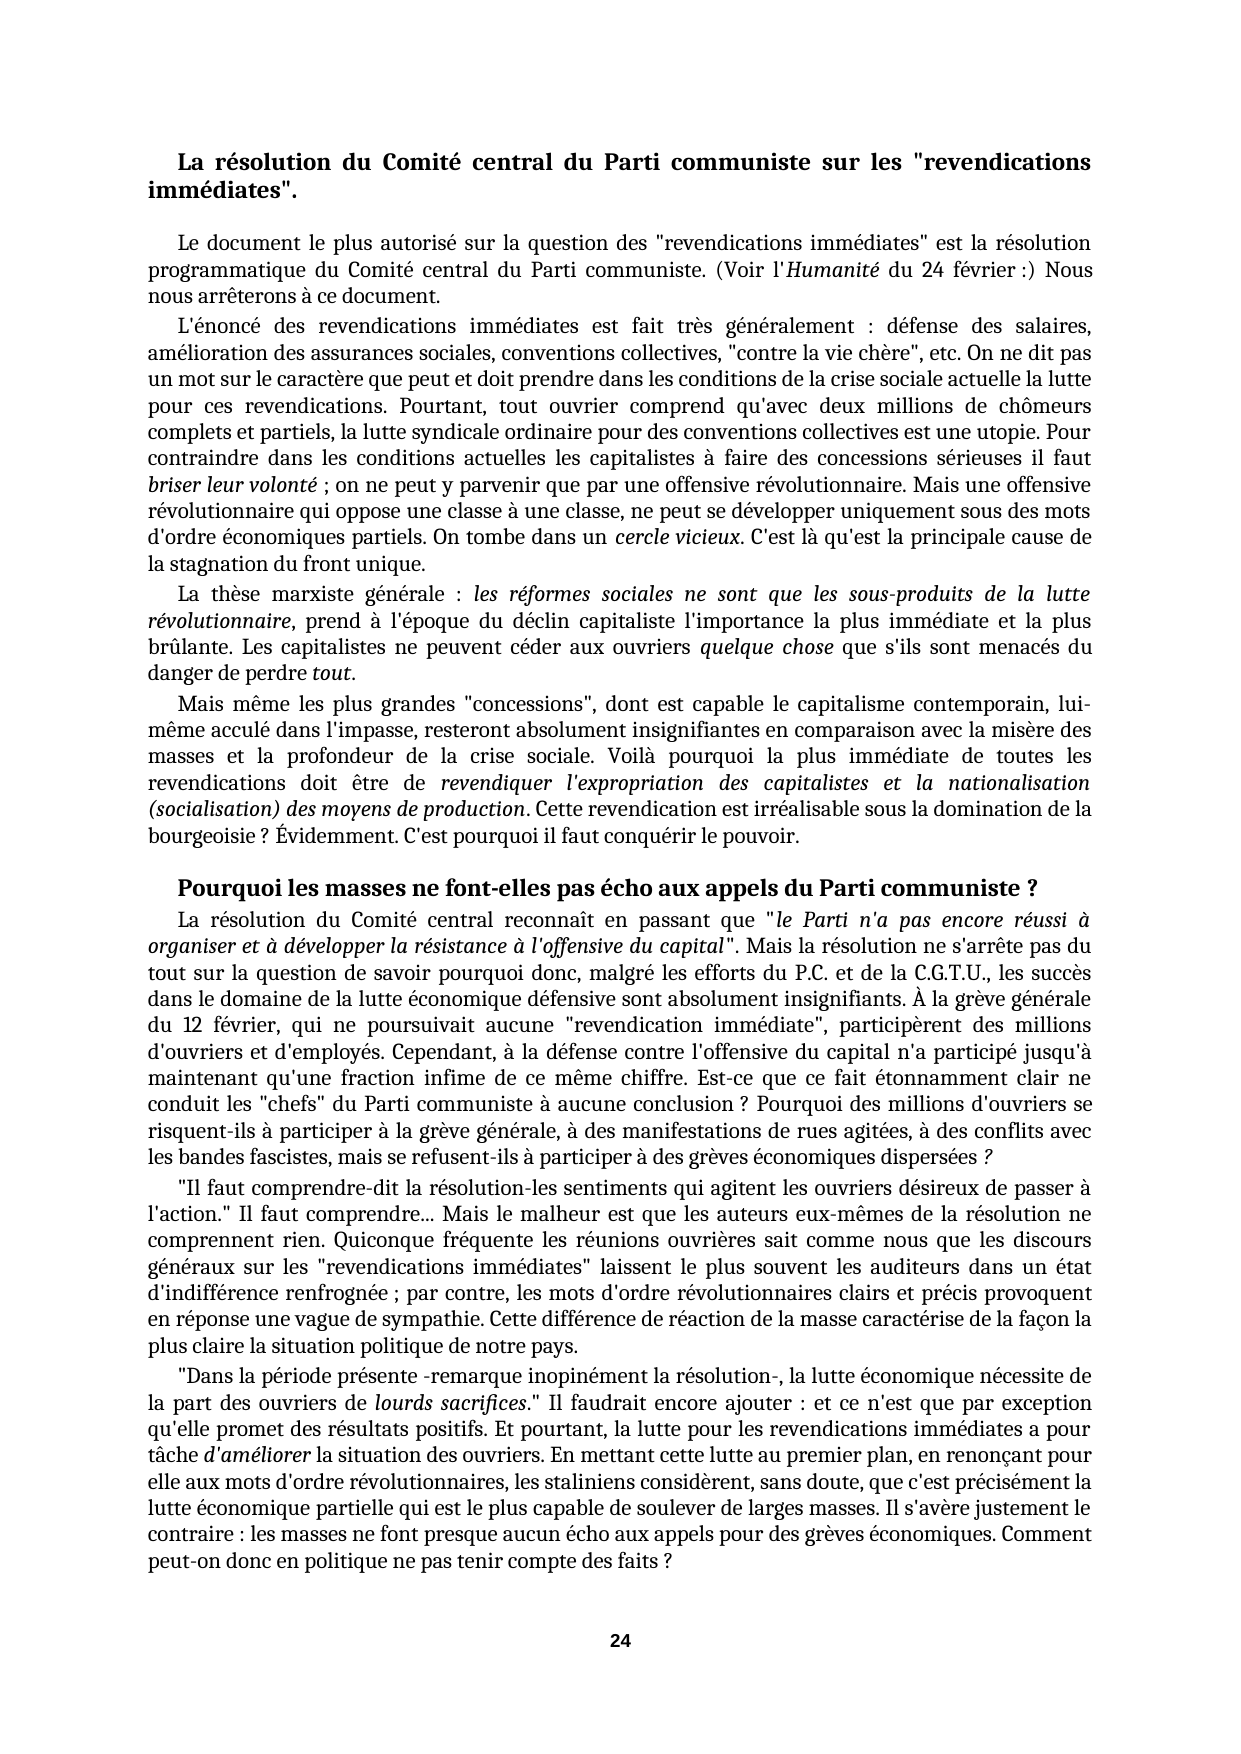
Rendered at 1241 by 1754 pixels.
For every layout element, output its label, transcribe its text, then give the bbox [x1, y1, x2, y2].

text La résolution du Comité central du Parti communiste sur les "revendications immédiates". [148, 148, 1093, 205]
text Le document le plus autorisé sur la question des "revendications immédiates" est la résolution programmatique du Comité central du Parti communiste. (Voir l'Humanité du 24 février :) Nous nous arrêterons à ce document. [148, 230, 1093, 309]
text La thèse marxiste générale : les réformes sociales ne sont que les sous-produits de la lutte révolutionnaire, prend à l'époque du déclin capitaliste l'importance la plus immédiate et la plus brûlante. Les capitalistes ne peuvent céder aux ouvriers quelque chose que s'ils sont menacés du danger de perdre tout. [148, 581, 1093, 686]
text "Dans la période présente -remarque inopinément la résolution-, la lutte économique nécessite de la part des ouvriers de lourds sacrifices." Il faudrait encore ajouter : et ce n'est que par exception qu'elle promet des résultats positifs. Et pourtant, la lutte pour les revendications immédiates a pour tâche d'améliorer la situation des ouvriers. En mettant cette lutte au premier plan, en renonçant pour elle aux mots d'ordre révolutionnaires, les staliniens considèrent, sans doute, que c'est précisément la lutte économique partielle qui est le plus capable de soulever de larges masses. Il s'avère justement le contraire : les masses ne font presque aucun écho aux appels pour des grèves économiques. Comment peut-on donc en politique ne pas tenir compte des faits ? [148, 1363, 1093, 1574]
text La résolution du Comité central reconnaît en passant que "le Parti n'a pas encore réussi à organiser et à développer la résistance à l'offensive du capital". Mais la résolution ne s'arrête pas du tout sur la question de savoir pourquoi donc, malgré les efforts du P.C. et de la C.G.T.U., les succès dans le domaine de la lutte économique défensive sont absolument insignifiants. À la grève générale du 12 février, qui ne poursuivait aucune "revendication immédiate", participèrent des millions d'ouvriers et d'employés. Cependant, à la défense contre l'offensive du capital n'a participé jusqu'à maintenant qu'une fraction infime de ce même chiffre. Est-ce que ce fait étonnamment clair ne conduit les "chefs" du Parti communiste à aucune conclusion ? Pourquoi des millions d'ouvriers se risquent-ils à participer à la grève générale, à des manifestations de rues agitées, à des conflits avec les bandes fascistes, mais se refusent-ils à participer à des grèves économiques dispersées ? [148, 907, 1093, 1170]
text Mais même les plus grandes "concessions", dont est capable le capitalisme contemporain, lui-même acculé dans l'impasse, resteront absolument insignifiantes en comparaison avec la misère des masses et la profondeur de la crise sociale. Voilà pourquoi la plus immédiate de toutes les revendications doit être de revendiquer l'expropriation des capitalistes et la nationalisation (socialisation) des moyens de production. Cette revendication est irréalisable sous la domination de la bourgeoisie ? Évidemment. C'est pourquoi il faut conquérir le pouvoir. [148, 691, 1093, 849]
text Pourquoi les masses ne font-elles pas écho aux appels du Parti communiste ? [148, 874, 1093, 902]
text L'énoncé des revendications immédiates est fait très généralement : défense des salaires, amélioration des assurances sociales, conventions collectives, "contre la vie chère", etc. On ne dit pas un mot sur le caractère que peut et doit prendre dans les conditions de la crise sociale actuelle la lutte pour ces revendications. Pourtant, tout ouvrier comprend qu'avec deux millions de chômeurs complets et partiels, la lutte syndicale ordinaire pour des conventions collectives est une utopie. Pour contraindre dans les conditions actuelles les capitalistes à faire des concessions sérieuses il faut briser leur volonté ; on ne peut y parvenir que par une offensive révolutionnaire. Mais une offensive révolutionnaire qui oppose une classe à une classe, ne peut se développer uniquement sous des mots d'ordre économiques partiels. On tombe dans un cercle vicieux. C'est là qu'est la principale cause de la stagnation du front unique. [148, 313, 1093, 577]
text "Il faut comprendre-dit la résolution-les sentiments qui agitent les ouvriers désireux de passer à l'action." Il faut comprendre... Mais le malheur est que les auteurs eux-mêmes de la résolution ne comprennent rien. Quiconque fréquente les réunions ouvrières sait comme nous que les discours généraux sur les "revendications immédiates" laissent le plus souvent les auditeurs dans un état d'indifférence renfrognée ; par contre, les mots d'ordre révolutionnaires clairs et précis provoquent en réponse une vague de sympathie. Cette différence de réaction de la masse caractérise de la façon la plus claire la situation politique de notre pays. [148, 1174, 1093, 1359]
